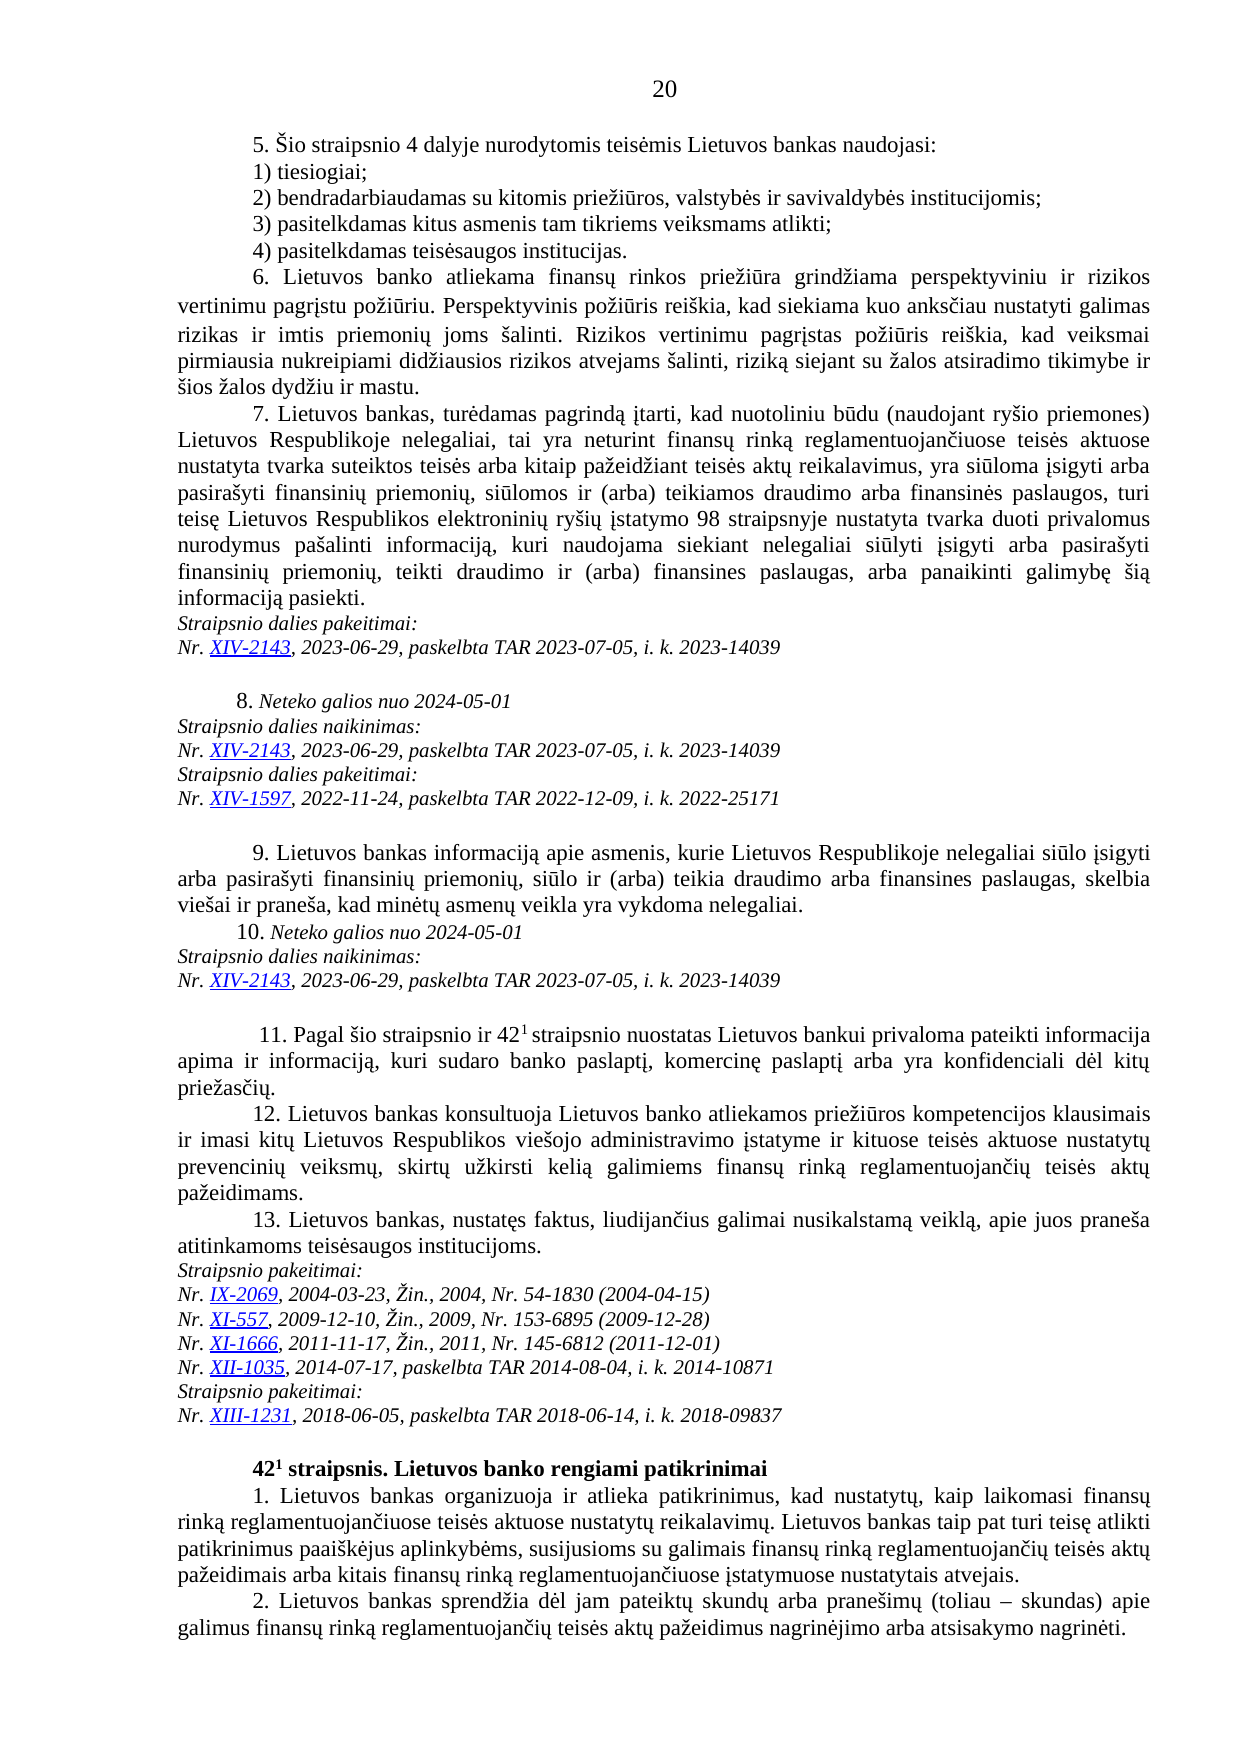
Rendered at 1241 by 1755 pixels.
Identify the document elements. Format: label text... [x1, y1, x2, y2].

text Straipsnio pakeitimai: [177, 1258, 1152, 1282]
text 3) pasitelkdamas kitus asmenis tam tikriems veiksmams atlikti; [177, 210, 1152, 237]
text 9. Lietuvos bankas informaciją apie asmenis, kurie Lietuvos Respublikoje nelegaliai siūlo įsigyti arba pasirašyti finansinių priemonių, siūlo ir (arba) teikia draudimo arba finansines paslaugas, skelbia viešai ir praneša, kad minėtų asmenų veikla yra vykdoma nelegaliai. [177, 839, 1152, 918]
text Nr. XII-1035, 2014-07-17, paskelbta TAR 2014-08-04, i. k. 2014-10871 [177, 1354, 1152, 1379]
text Nr. XIV-2143, 2023-06-29, paskelbta TAR 2023-07-05, i. k. 2023-14039 [177, 635, 1152, 659]
text 11. Pagal šio straipsnio ir 421 straipsnio nuostatas Lietuvos bankui privaloma pateikti informacija apima ir informaciją, kuri sudaro banko paslaptį, komercinę paslaptį arba yra konfidenciali dėl kitų priežasčių. [177, 1021, 1152, 1100]
text 8. Neteko galios nuo 2024-05-01 [177, 687, 1152, 714]
text 421 straipsnis. Lietuvos banko rengiami patikrinimai [177, 1456, 1152, 1482]
text Straipsnio dalies naikinimas: [177, 714, 1152, 738]
text 6. Lietuvos banko atliekama finansų rinkos priežiūra grindžiama perspektyviniu ir rizikos vertinimu pagrįstu požiūriu. Perspektyvinis požiūris reiškia, kad siekiama kuo anksčiau nustatyti galimas rizikas ir imtis priemonių joms šalinti. Rizikos vertinimu pagrįstas požiūris reiškia, kad veiksmai pirmiausia nukreipiami didžiausios rizikos atvejams šalinti, riziką siejant su žalos atsiradimo tikimybe ir šios žalos dydžiu ir mastu. [177, 263, 1152, 400]
text Nr. XIII-1231, 2018-06-05, paskelbta TAR 2018-06-14, i. k. 2018-09837 [177, 1403, 1152, 1427]
text 5. Šio straipsnio 4 dalyje nurodytomis teisėmis Lietuvos bankas naudojasi: [177, 131, 1152, 158]
text Nr. IX-2069, 2004-03-23, Žin., 2004, Nr. 54-1830 (2004-04-15) [177, 1282, 1152, 1306]
text Straipsnio dalies pakeitimai: [177, 611, 1152, 635]
text 2) bendradarbiaudamas su kitomis priežiūros, valstybės ir savivaldybės institucijomis; [177, 184, 1152, 210]
text Nr. XI-1666, 2011-11-17, Žin., 2011, Nr. 145-6812 (2011-12-01) [177, 1331, 1152, 1354]
text 1. Lietuvos bankas organizuoja ir atlieka patikrinimus, kad nustatytų, kaip laikomasi finansų rinką reglamentuojančiuose teisės aktuose nustatytų reikalavimų. Lietuvos bankas taip pat turi teisę atlikti patikrinimus paaiškėjus aplinkybėms, susijusioms su galimais finansų rinką reglamentuojančių teisės aktų pažeidimais arba kitais finansų rinką reglamentuojančiuose įstatymuose nustatytais atvejais. [177, 1482, 1152, 1587]
text Straipsnio pakeitimai: [177, 1379, 1152, 1403]
text 10. Neteko galios nuo 2024-05-01 [177, 918, 1152, 944]
text Nr. XIV-2143, 2023-06-29, paskelbta TAR 2023-07-05, i. k. 2023-14039 [177, 738, 1152, 762]
text 12. Lietuvos bankas konsultuoja Lietuvos banko atliekamos priežiūros kompetencijos klausimais ir imasi kitų Lietuvos Respublikos viešojo administravimo įstatyme ir kituose teisės aktuose nustatytų prevencinių veiksmų, skirtų užkirsti kelią galimiems finansų rinką reglamentuojančių teisės aktų pažeidimams. [177, 1100, 1152, 1206]
text 13. Lietuvos bankas, nustatęs faktus, liudijančius galimai nusikalstamą veiklą, apie juos praneša atitinkamoms teisėsaugos institucijoms. [177, 1206, 1152, 1258]
text 1) tiesiogiai; [177, 158, 1152, 184]
text Nr. XI-557, 2009-12-10, Žin., 2009, Nr. 153-6895 (2009-12-28) [177, 1306, 1152, 1331]
text Straipsnio dalies pakeitimai: [177, 762, 1152, 786]
text 2. Lietuvos bankas sprendžia dėl jam pateiktų skundų arba pranešimų (toliau – skundas) apie galimus finansų rinką reglamentuojančių teisės aktų pažeidimus nagrinėjimo arba atsisakymo nagrinėti. [177, 1587, 1152, 1640]
text 7. Lietuvos bankas, turėdamas pagrindą įtarti, kad nuotoliniu būdu (naudojant ryšio priemones) Lietuvos Respublikoje nelegaliai, tai yra neturint finansų rinką reglamentuojančiuose teisės aktuose nustatyta tvarka suteiktos teisės arba kitaip pažeidžiant teisės aktų reikalavimus, yra siūloma įsigyti arba pasirašyti finansinių priemonių, siūlomos ir (arba) teikiamos draudimo arba finansinės paslaugos, turi teisę Lietuvos Respublikos elektroninių ryšių įstatymo 98 straipsnyje nustatyta tvarka duoti privalomus nurodymus pašalinti informaciją, kuri naudojama siekiant nelegaliai siūlyti įsigyti arba pasirašyti finansinių priemonių, teikti draudimo ir (arba) finansines paslaugas, arba panaikinti galimybę šią informaciją pasiekti. [177, 400, 1152, 611]
text Straipsnio dalies naikinimas: [177, 944, 1152, 968]
text 4) pasitelkdamas teisėsaugos institucijas. [177, 237, 1152, 263]
text Nr. XIV-1597, 2022-11-24, paskelbta TAR 2022-12-09, i. k. 2022-25171 [177, 786, 1152, 810]
text Nr. XIV-2143, 2023-06-29, paskelbta TAR 2023-07-05, i. k. 2023-14039 [177, 968, 1152, 992]
